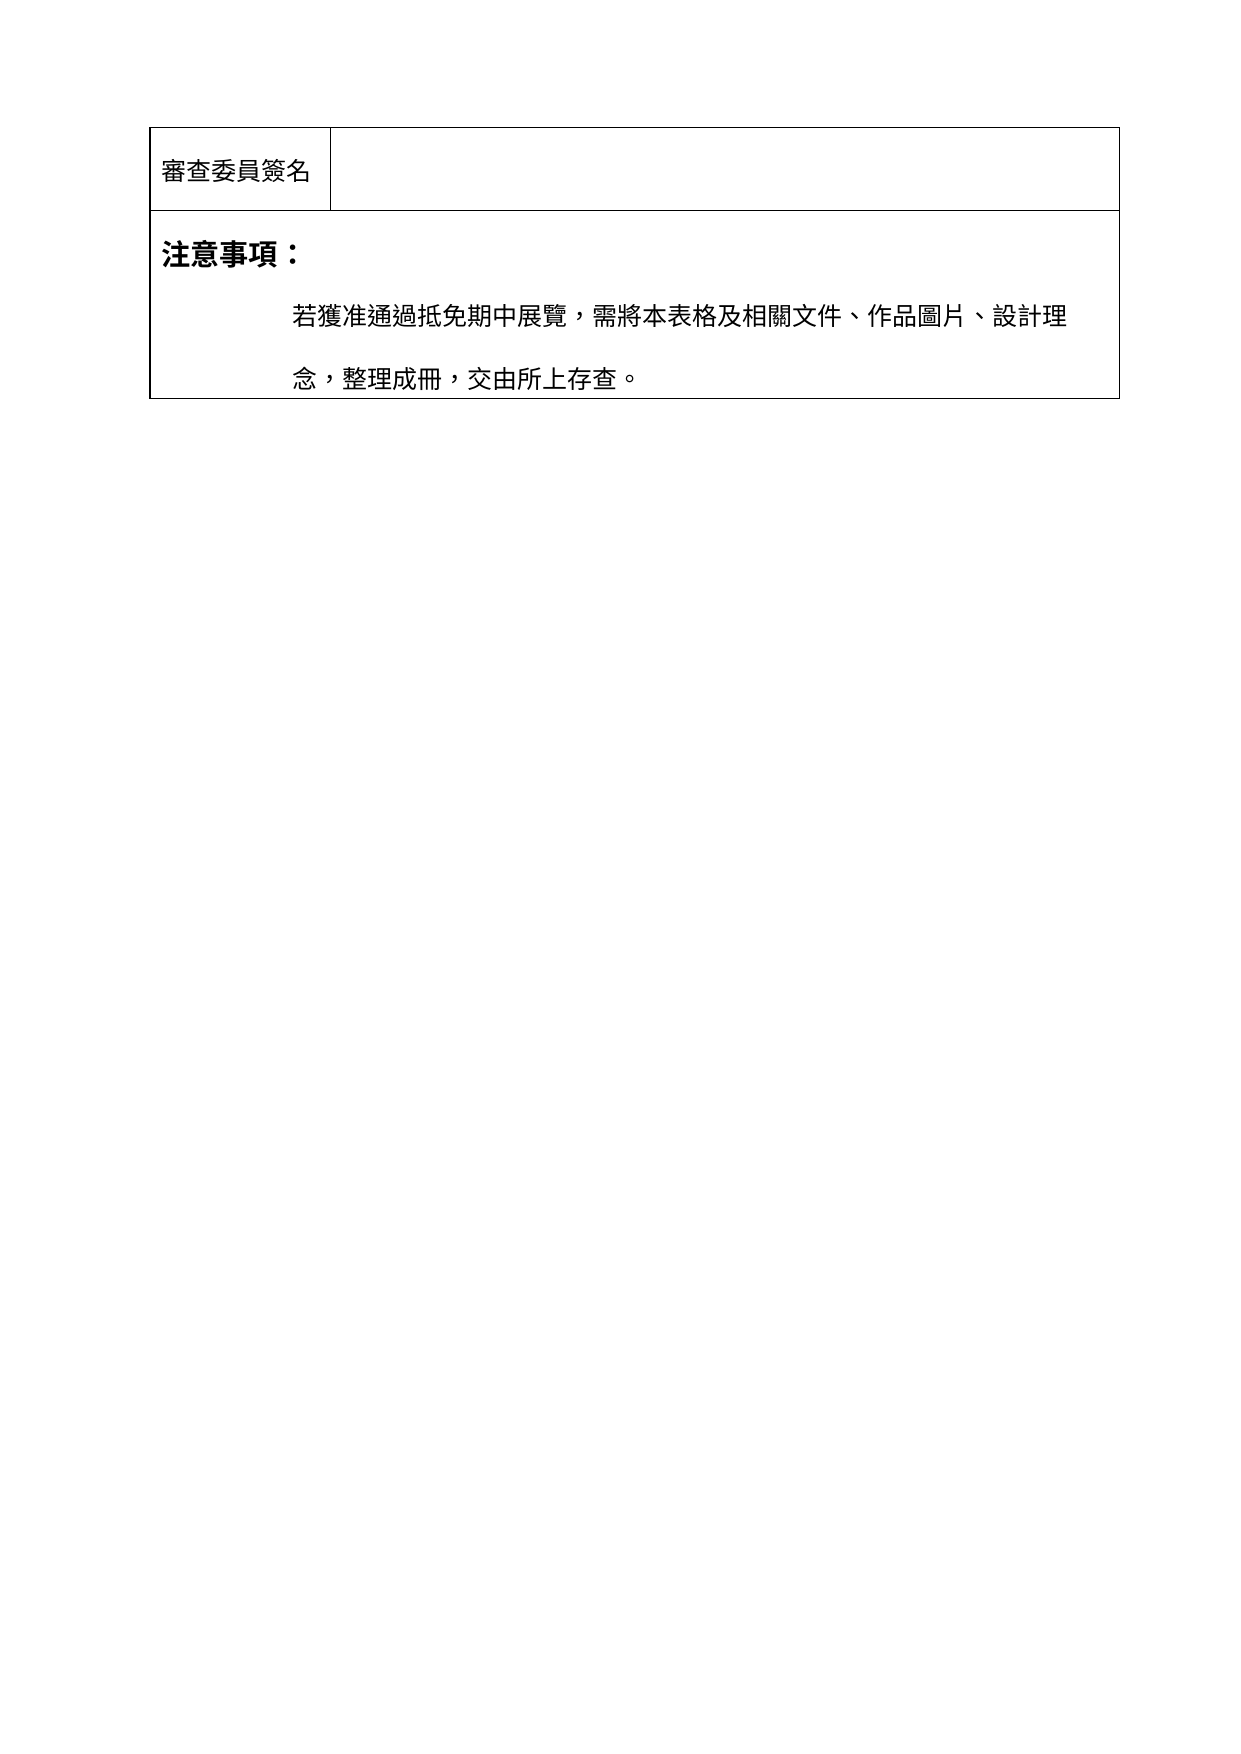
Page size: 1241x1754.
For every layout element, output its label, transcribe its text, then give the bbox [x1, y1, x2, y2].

table_cell 注意事項： 若獲准通過抵免期中展覽，需將本表格及相關文件、作品圖片、設計理念，整理成冊，交由所上存查。 [151, 211, 1119, 398]
table_cell [331, 128, 1119, 210]
table_cell 審查委員簽名 [151, 128, 330, 210]
